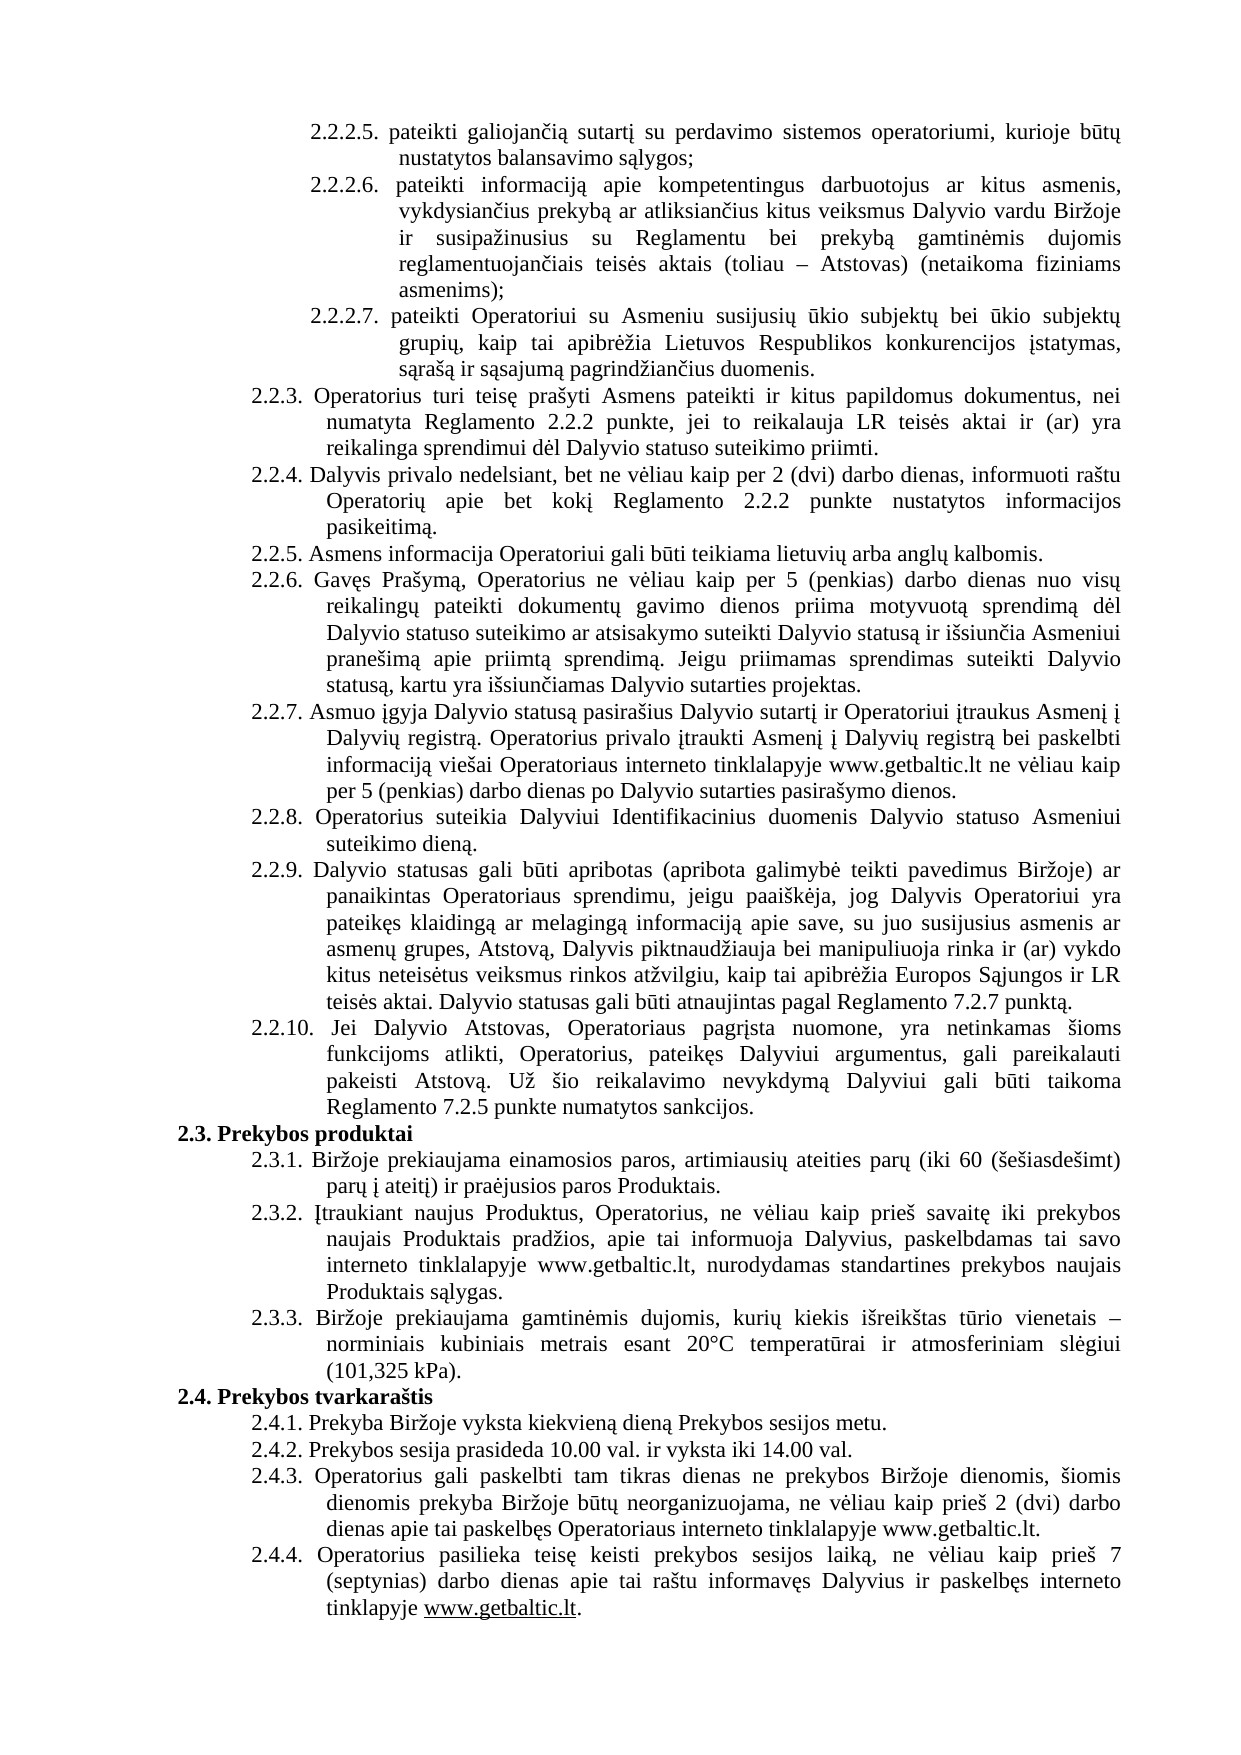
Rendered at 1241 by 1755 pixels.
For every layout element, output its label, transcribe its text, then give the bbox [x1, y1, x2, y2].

text 2.2.2.5. pateikti galiojančią sutartį su perdavimo sistemos operatoriumi, kurioje būtų nustatytos balansavimo sąlygos; [310, 118, 1122, 171]
text 2.2.3. Operatorius turi teisę prašyti Asmens pateikti ir kitus papildomus dokumentus, nei numatyta Reglamento 2.2.2 punkte, jei to reikalauja LR teisės aktai ir (ar) yra reikalinga sprendimui dėl Dalyvio statuso suteikimo priimti. [251, 382, 1122, 461]
text 2.2.5. Asmens informacija Operatoriui gali būti teikiama lietuvių arba anglų kalbomis. [251, 540, 1122, 566]
text 2.3.3. Biržoje prekiaujama gamtinėmis dujomis, kurių kiekis išreikštas tūrio vienetais – norminiais kubiniais metrais esant 20°C temperatūrai ir atmosferiniam slėgiui (101,325 kPa). [251, 1304, 1122, 1383]
text 2.2.2.7. pateikti Operatoriui su Asmeniu susijusių ūkio subjektų bei ūkio subjektų grupių, kaip tai apibrėžia Lietuvos Respublikos konkurencijos įstatymas, sąrašą ir sąsajumą pagrindžiančius duomenis. [310, 303, 1122, 382]
text 2.3. Prekybos produktai [177, 1119, 1122, 1146]
text 2.4. Prekybos tvarkaraštis [177, 1383, 1122, 1409]
text 2.2.6. Gavęs Prašymą, Operatorius ne vėliau kaip per 5 (penkias) darbo dienas nuo visų reikalingų pateikti dokumentų gavimo dienos priima motyvuotą sprendimą dėl Dalyvio statuso suteikimo ar atsisakymo suteikti Dalyvio statusą ir išsiunčia Asmeniui pranešimą apie priimtą sprendimą. Jeigu priimamas sprendimas suteikti Dalyvio statusą, kartu yra išsiunčiamas Dalyvio sutarties projektas. [251, 566, 1122, 698]
text 2.2.10. Jei Dalyvio Atstovas, Operatoriaus pagrįsta nuomone, yra netinkamas šioms funkcijoms atlikti, Operatorius, pateikęs Dalyviui argumentus, gali pareikalauti pakeisti Atstovą. Už šio reikalavimo nevykdymą Dalyviui gali būti taikoma Reglamento 7.2.5 punkte numatytos sankcijos. [251, 1014, 1122, 1119]
text 2.3.2. Įtraukiant naujus Produktus, Operatorius, ne vėliau kaip prieš savaitę iki prekybos naujais Produktais pradžios, apie tai informuoja Dalyvius, paskelbdamas tai savo interneto tinklalapyje www.getbaltic.lt, nurodydamas standartines prekybos naujais Produktais sąlygas. [251, 1199, 1122, 1304]
text 2.4.4. Operatorius pasilieka teisę keisti prekybos sesijos laiką, ne vėliau kaip prieš 7 (septynias) darbo dienas apie tai raštu informavęs Dalyvius ir paskelbęs interneto tinklapyje www.getbaltic.lt. [251, 1541, 1122, 1620]
text 2.2.8. Operatorius suteikia Dalyviui Identifikacinius duomenis Dalyvio statuso Asmeniui suteikimo dieną. [251, 803, 1122, 856]
text 2.3.1. Biržoje prekiaujama einamosios paros, artimiausių ateities parų (iki 60 (šešiasdešimt) parų į ateitį) ir praėjusios paros Produktais. [251, 1146, 1122, 1199]
text 2.4.1. Prekyba Biržoje vyksta kiekvieną dieną Prekybos sesijos metu. [251, 1409, 1122, 1436]
text 2.2.9. Dalyvio statusas gali būti apribotas (apribota galimybė teikti pavedimus Biržoje) ar panaikintas Operatoriaus sprendimu, jeigu paaiškėja, jog Dalyvis Operatoriui yra pateikęs klaidingą ar melagingą informaciją apie save, su juo susijusius asmenis ar asmenų grupes, Atstovą, Dalyvis piktnaudžiauja bei manipuliuoja rinka ir (ar) vykdo kitus neteisėtus veiksmus rinkos atžvilgiu, kaip tai apibrėžia Europos Sąjungos ir LR teisės aktai. Dalyvio statusas gali būti atnaujintas pagal Reglamento 7.2.7 punktą. [251, 856, 1122, 1014]
text 2.2.7. Asmuo įgyja Dalyvio statusą pasirašius Dalyvio sutartį ir Operatoriui įtraukus Asmenį į Dalyvių registrą. Operatorius privalo įtraukti Asmenį į Dalyvių registrą bei paskelbti informaciją viešai Operatoriaus interneto tinklalapyje www.getbaltic.lt ne vėliau kaip per 5 (penkias) darbo dienas po Dalyvio sutarties pasirašymo dienos. [251, 698, 1122, 803]
text 2.2.4. Dalyvis privalo nedelsiant, bet ne vėliau kaip per 2 (dvi) darbo dienas, informuoti raštu Operatorių apie bet kokį Reglamento 2.2.2 punkte nustatytos informacijos pasikeitimą. [251, 461, 1122, 540]
text 2.4.3. Operatorius gali paskelbti tam tikras dienas ne prekybos Biržoje dienomis, šiomis dienomis prekyba Biržoje būtų neorganizuojama, ne vėliau kaip prieš 2 (dvi) darbo dienas apie tai paskelbęs Operatoriaus interneto tinklalapyje www.getbaltic.lt. [251, 1462, 1122, 1541]
text 2.4.2. Prekybos sesija prasideda 10.00 val. ir vyksta iki 14.00 val. [251, 1436, 1122, 1462]
text 2.2.2.6. pateikti informaciją apie kompetentingus darbuotojus ar kitus asmenis, vykdysiančius prekybą ar atliksiančius kitus veiksmus Dalyvio vardu Biržoje ir susipažinusius su Reglamentu bei prekybą gamtinėmis dujomis reglamentuojančiais teisės aktais (toliau – Atstovas) (netaikoma fiziniams asmenims); [310, 171, 1122, 303]
